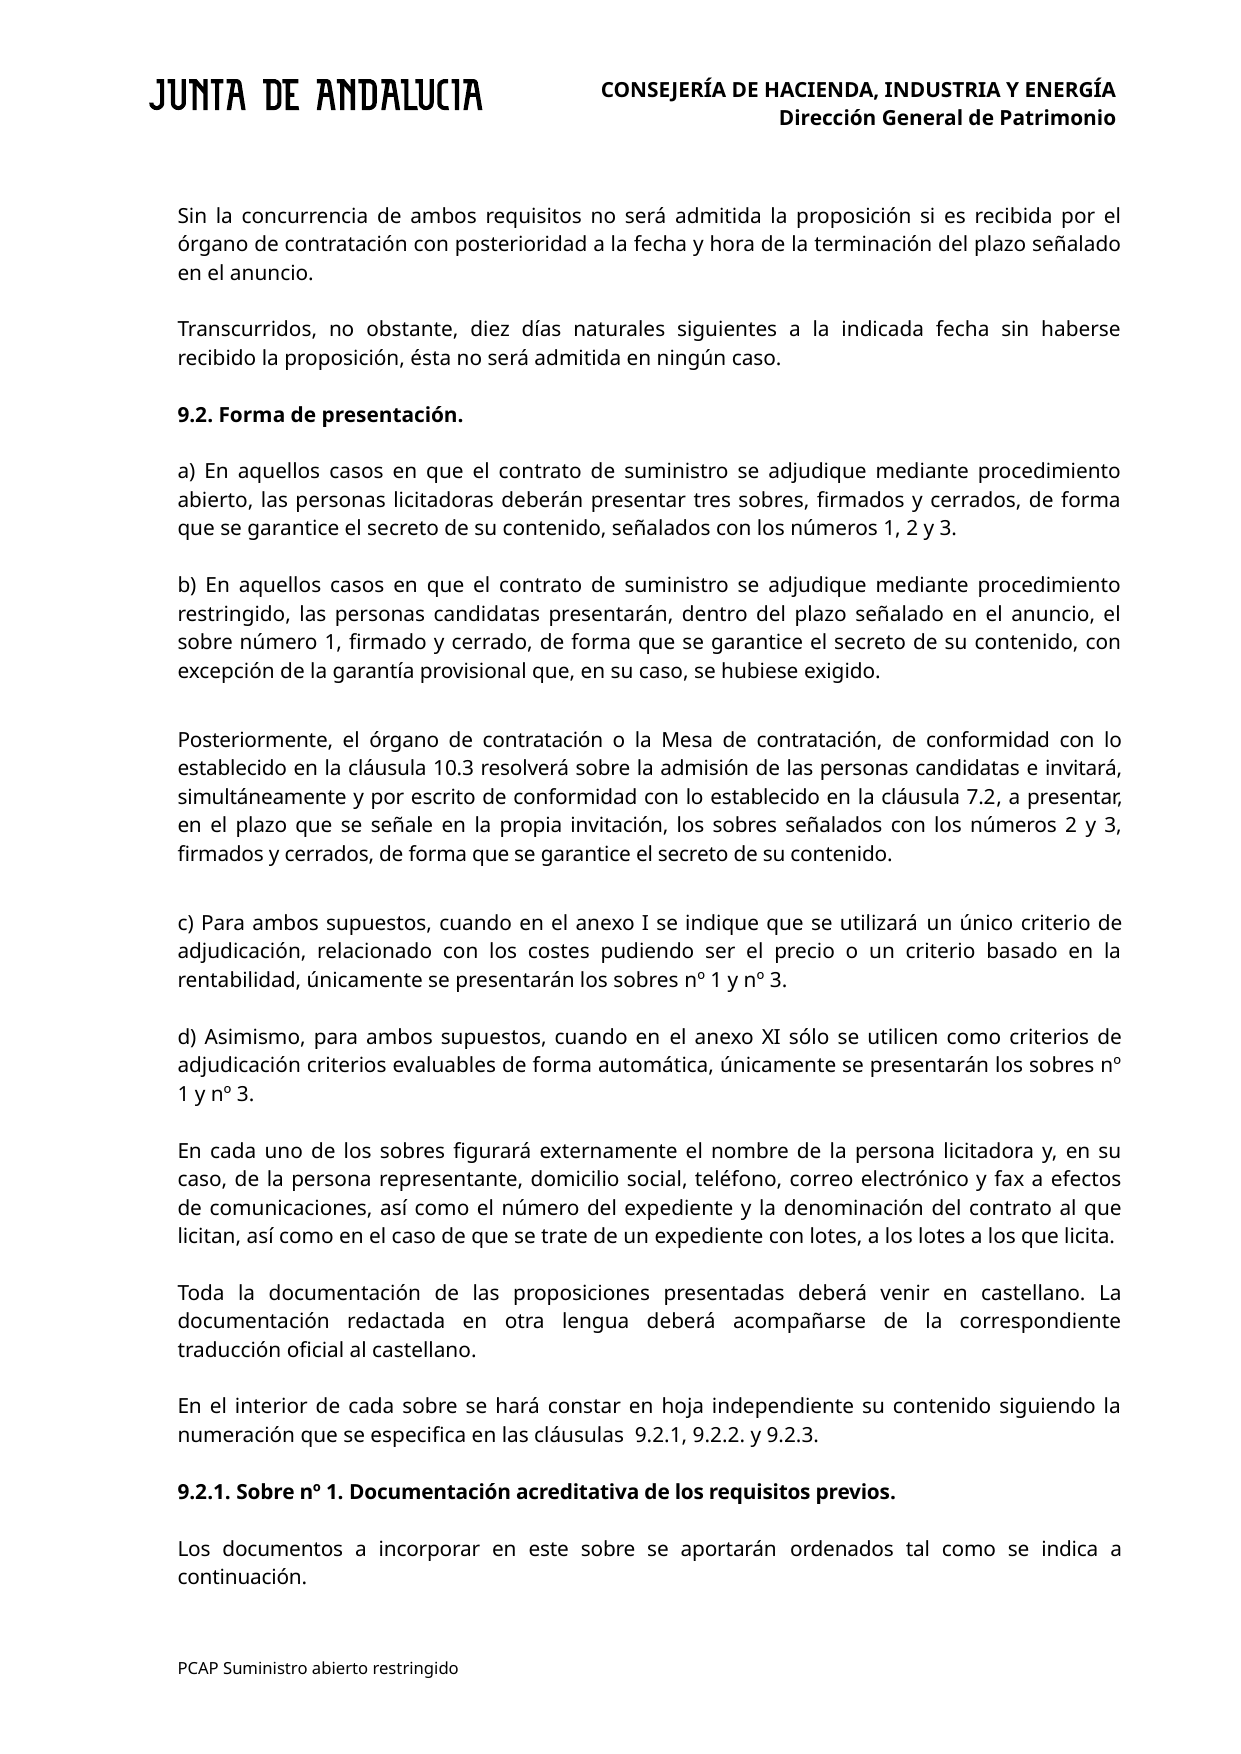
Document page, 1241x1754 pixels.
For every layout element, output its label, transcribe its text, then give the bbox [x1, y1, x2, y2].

text Los documentos a incorporar en este sobre se aportarán ordenados tal como se indica a continuación. [177, 1534, 1122, 1591]
text d) Asimismo, para ambos supuestos, cuando en el anexo XI sólo se utilicen como criterios de adjudicación criterios evaluables de forma automática, únicamente se presentarán los sobres nº 1 y nº 3. [177, 1022, 1122, 1107]
text b) En aquellos casos en que el contrato de suministro se adjudique mediante procedimiento restringido, las personas candidatas presentarán, dentro del plazo señalado en el anuncio, el sobre número 1, firmado y cerrado, de forma que se garantice el secreto de su contenido, con excepción de la garantía provisional que, en su caso, se hubiese exigido. [177, 570, 1122, 684]
text c) Para ambos supuestos, cuando en el anexo I se indique que se utilizará un único criterio de adjudicación, relacionado con los costes pudiendo ser el precio o un criterio basado en la rentabilidad, únicamente se presentarán los sobres nº 1 y nº 3. [177, 908, 1122, 993]
text Transcurridos, no obstante, diez días naturales siguientes a la indicada fecha sin haberse recibido la proposición, ésta no será admitida en ningún caso. [177, 314, 1122, 371]
text Toda la documentación de las proposiciones presentadas deberá venir en castellano. La documentación redactada en otra lengua deberá acompañarse de la correspondiente traducción oficial al castellano. [177, 1278, 1122, 1363]
text Posteriormente, el órgano de contratación o la Mesa de contratación, de conformidad con lo establecido en la cláusula 10.3 resolverá sobre la admisión de las personas candidatas e invitará, simultáneamente y por escrito de conformidad con lo establecido en la cláusula 7.2, a presentar, en el plazo que se señale en la propia invitación, los sobres señalados con los números 2 y 3, firmados y cerrados, de forma que se garantice el secreto de su contenido. [177, 725, 1122, 867]
text En el interior de cada sobre se hará constar en hoja independiente su contenido siguiendo la numeración que se especifica en las cláusulas 9.2.1, 9.2.2. y 9.2.3. [177, 1392, 1122, 1448]
text 9.2.1. Sobre nº 1. Documentación acreditativa de los requisitos previos. [177, 1477, 1122, 1505]
text En cada uno de los sobres figurará externamente el nombre de la persona licitadora y, en su caso, de la persona representante, domicilio social, teléfono, correo electrónico y fax a efectos de comunicaciones, así como el número del expediente y la denominación del contrato al que licitan, así como en el caso de que se trate de un expediente con lotes, a los lotes a los que licita. [177, 1136, 1122, 1249]
text 9.2. Forma de presentación. [177, 400, 1122, 428]
text a) En aquellos casos en que el contrato de suministro se adjudique mediante procedimiento abierto, las personas licitadoras deberán presentar tres sobres, firmados y cerrados, de forma que se garantice el secreto de su contenido, señalados con los números 1, 2 y 3. [177, 457, 1122, 542]
text Sin la concurrencia de ambos requisitos no será admitida la proposición si es recibida por el órgano de contratación con posterioridad a la fecha y hora de la terminación del plazo señalado en el anuncio. [177, 201, 1122, 286]
